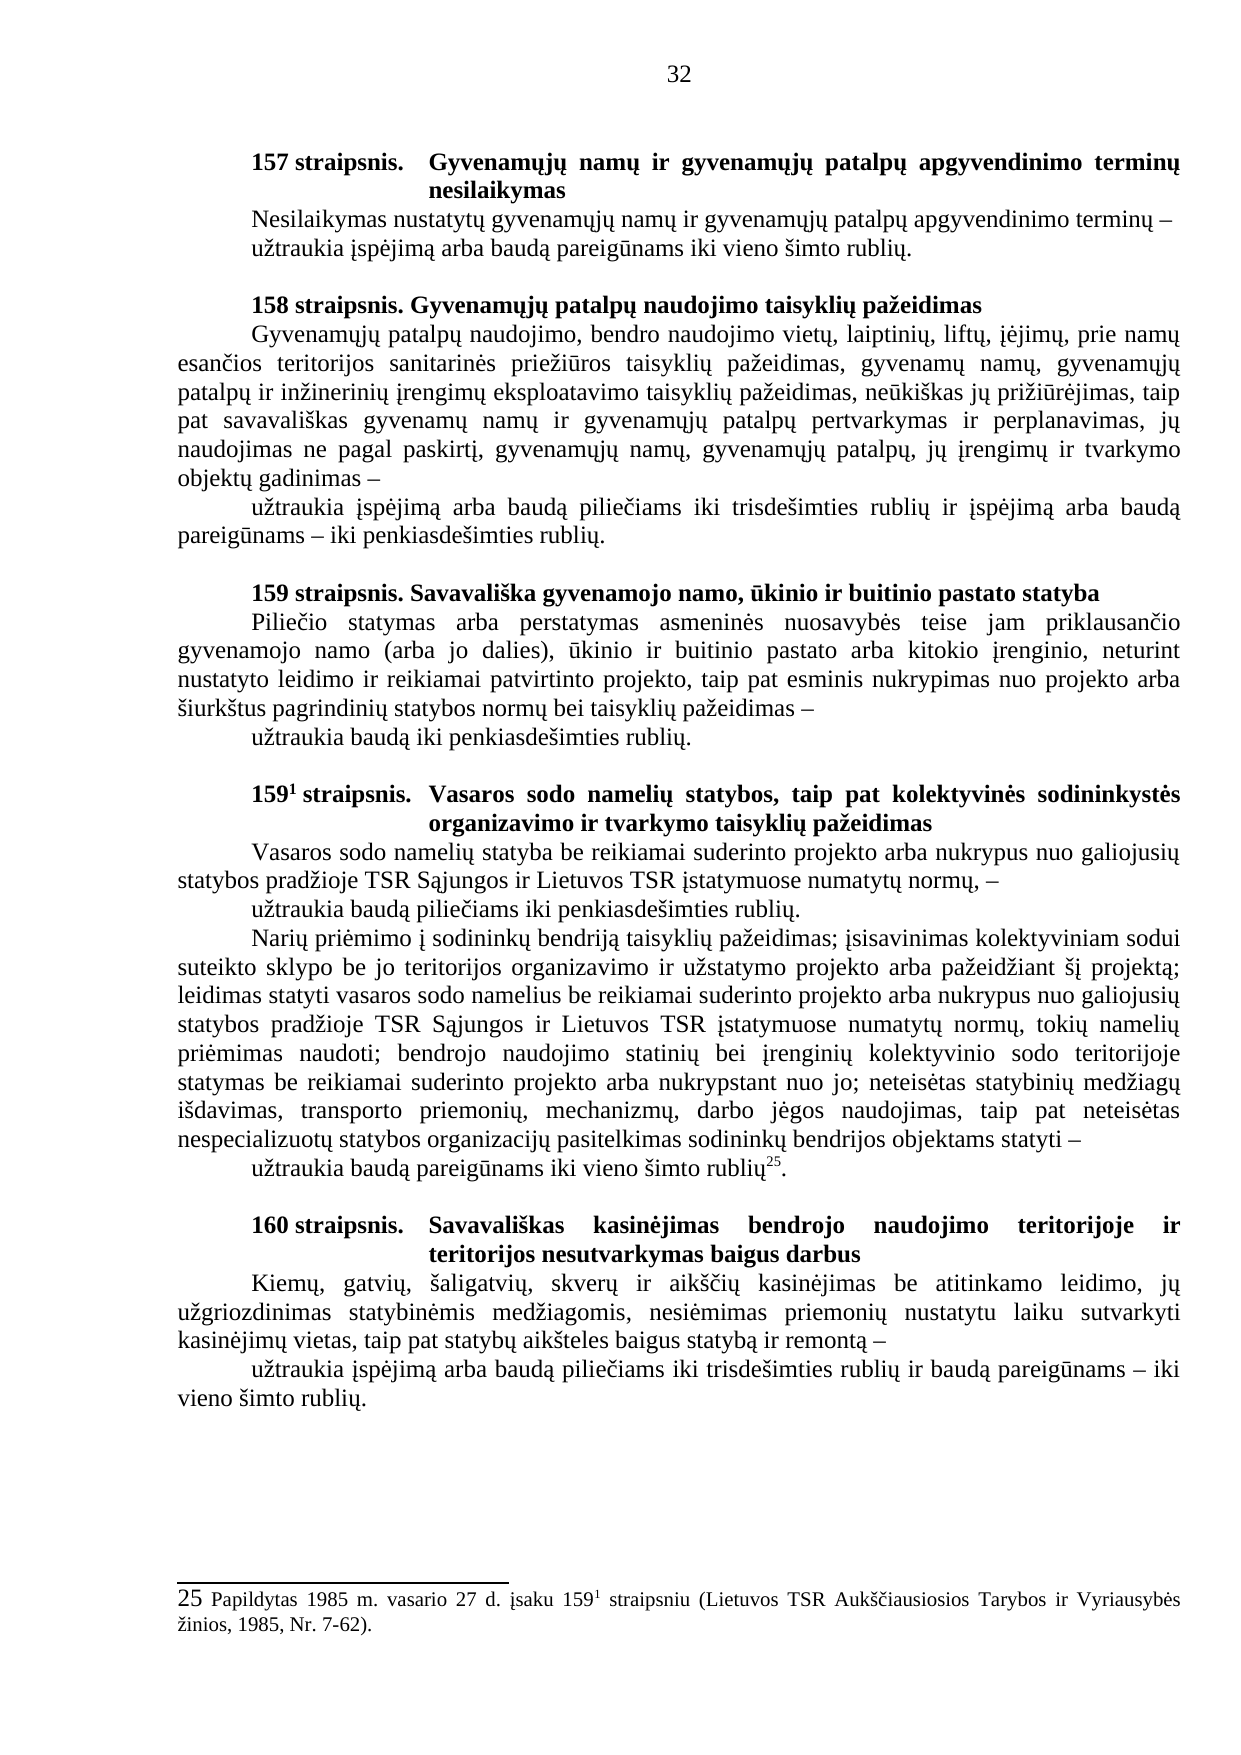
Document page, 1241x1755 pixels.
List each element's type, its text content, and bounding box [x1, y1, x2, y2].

text Narių priėmimo į sodininkų bendriją taisyklių pažeidimas; įsisavinimas kolektyviniam sodui suteikto sklypo be jo teritorijos organizavimo ir užstatymo projekto arba pažeidžiant šį projektą; leidimas statyti vasaros sodo namelius be reikiamai suderinto projekto arba nukrypus nuo galiojusių statybos pradžioje TSR Sąjungos ir Lietuvos TSR įstatymuose numatytų normų, tokių namelių priėmimas naudoti; bendrojo naudojimo statinių bei įrenginių kolektyvinio sodo teritorijoje statymas be reikiamai suderinto projekto arba nukrypstant nuo jo; neteisėtas statybinių medžiagų išdavimas, transporto priemonių, mechanizmų, darbo jėgos naudojimas, taip pat neteisėtas nespecializuotų statybos organizacijų pasitelkimas sodininkų bendrijos objektams statyti – [177, 923, 1181, 1153]
text užtraukia įspėjimą arba baudą piliečiams iki trisdešimties rublių ir baudą pareigūnams – iki vieno šimto rublių. [177, 1354, 1181, 1412]
text Piliečio statymas arba perstatymas asmeninės nuosavybės teise jam priklausančio gyvenamojo namo (arba jo dalies), ūkinio ir buitinio pastato arba kitokio įrenginio, neturint nustatyto leidimo ir reikiamai patvirtinto projekto, taip pat esminis nukrypimas nuo projekto arba šiurkštus pagrindinių statybos normų bei taisyklių pažeidimas – [177, 607, 1181, 722]
text 157 straipsnis. Gyvenamųjų namų ir gyvenamųjų patalpų apgyvendinimo terminų nesilaikymas [251, 147, 1181, 204]
text 159 straipsnis. Savavališka gyvenamojo namo, ūkinio ir buitinio pastato statyba [177, 578, 1181, 607]
text 1591 straipsnis. Vasaros sodo namelių statybos, taip pat kolektyvinės sodininkystės organizavimo ir tvarkymo taisyklių pažeidimas [251, 779, 1181, 837]
text Kiemų, gatvių, šaligatvių, skverų ir aikščių kasinėjimas be atitinkamo leidimo, jų užgriozdinimas statybinėmis medžiagomis, nesiėmimas priemonių nustatytu laiku sutvarkyti kasinėjimų vietas, taip pat statybų aikšteles baigus statybą ir remontą – [177, 1268, 1181, 1354]
text 158 straipsnis. Gyvenamųjų patalpų naudojimo taisyklių pažeidimas [177, 291, 1181, 319]
text Nesilaikymas nustatytų gyvenamųjų namų ir gyvenamųjų patalpų apgyvendinimo terminų – [177, 204, 1181, 233]
text 160 straipsnis. Savavališkas kasinėjimas bendrojo naudojimo teritorijoje ir teritorijos nesutvarkymas baigus darbus [251, 1211, 1181, 1268]
text užtraukia įspėjimą arba baudą piliečiams iki trisdešimties rublių ir įspėjimą arba baudą pareigūnams – iki penkiasdešimties rublių. [177, 492, 1181, 549]
text Gyvenamųjų patalpų naudojimo, bendro naudojimo vietų, laiptinių, liftų, įėjimų, prie namų esančios teritorijos sanitarinės priežiūros taisyklių pažeidimas, gyvenamų namų, gyvenamųjų patalpų ir inžinerinių įrengimų eksploatavimo taisyklių pažeidimas, neūkiškas jų prižiūrėjimas, taip pat savavališkas gyvenamų namų ir gyvenamųjų patalpų pertvarkymas ir perplanavimas, jų naudojimas ne pagal paskirtį, gyvenamųjų namų, gyvenamųjų patalpų, jų įrengimų ir tvarkymo objektų gadinimas – [177, 319, 1181, 492]
text Vasaros sodo namelių statyba be reikiamai suderinto projekto arba nukrypus nuo galiojusių statybos pradžioje TSR Sąjungos ir Lietuvos TSR įstatymuose numatytų normų, – [177, 837, 1181, 894]
text užtraukia įspėjimą arba baudą pareigūnams iki vieno šimto rublių. [177, 233, 1181, 262]
text užtraukia baudą piliečiams iki penkiasdešimties rublių. [177, 894, 1181, 923]
text užtraukia baudą iki penkiasdešimties rublių. [177, 722, 1181, 751]
text užtraukia baudą pareigūnams iki vieno šimto rublių. [177, 1153, 1181, 1182]
text Papildytas 1985 m. vasario 27 d. įsaku 1591 straipsniu (Lietuvos TSR Aukščiausiosios Tarybos ir Vyriausybės žinios, 1985, Nr. 7-62). [177, 1583, 1181, 1636]
